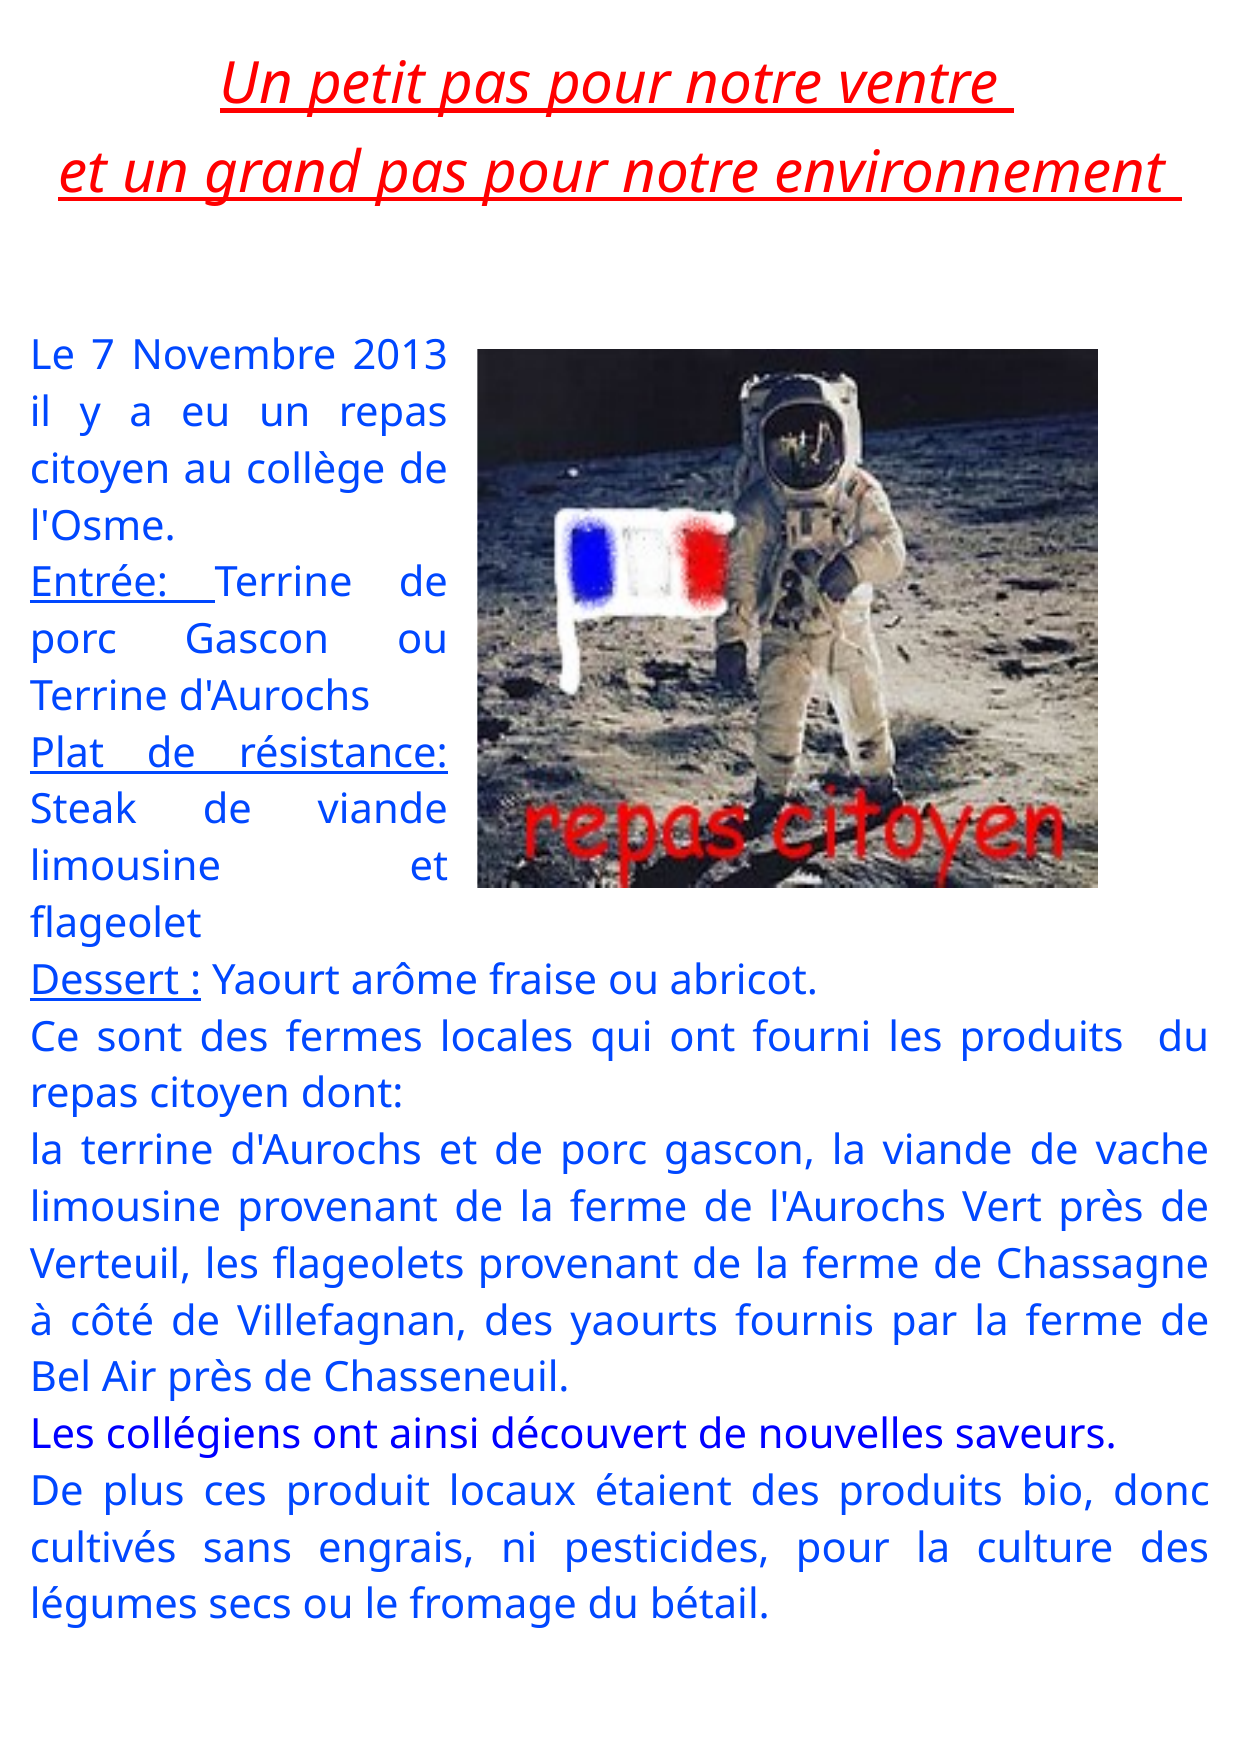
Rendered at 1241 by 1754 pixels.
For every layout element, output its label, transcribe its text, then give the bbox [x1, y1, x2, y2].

text De plus ces produit locaux étaient des produits bio, donc cultivés sans engrais, ni pesticides, pour la culture des légumes secs ou le fromage du bétail. [29, 1461, 1211, 1631]
text Dessert : Yaourt arôme fraise ou abricot. [29, 950, 1211, 1006]
text [1098, 552, 1211, 723]
text et un grand pas pour notre environnement [29, 121, 1211, 212]
text Le 7 Novembre 2013 il y a eu un repas citoyen au collège de l'Osme. [29, 325, 1211, 552]
text Plat de résistance: Steak de viande limousine et flageolet [29, 723, 1211, 950]
text la terrine d'Aurochs et de porc gascon, la viande de vache limousine provenant de la ferme de l'Aurochs Vert près de Verteuil, les flageolets provenant de la ferme de Chassagne à côté de Villefagnan, des yaourts fournis par la ferme de Bel Air près de Chasseneuil. [29, 1120, 1211, 1404]
text Un petit pas pour notre ventre [29, 41, 1211, 121]
text Entrée: Terrine de porc Gascon ou Terrine d'Aurochs [29, 552, 477, 723]
text Ce sont des fermes locales qui ont fourni les produits du repas citoyen dont: [29, 1006, 1211, 1120]
picture [477, 349, 1098, 888]
text Les collégiens ont ainsi découvert de nouvelles saveurs. [29, 1404, 1211, 1461]
